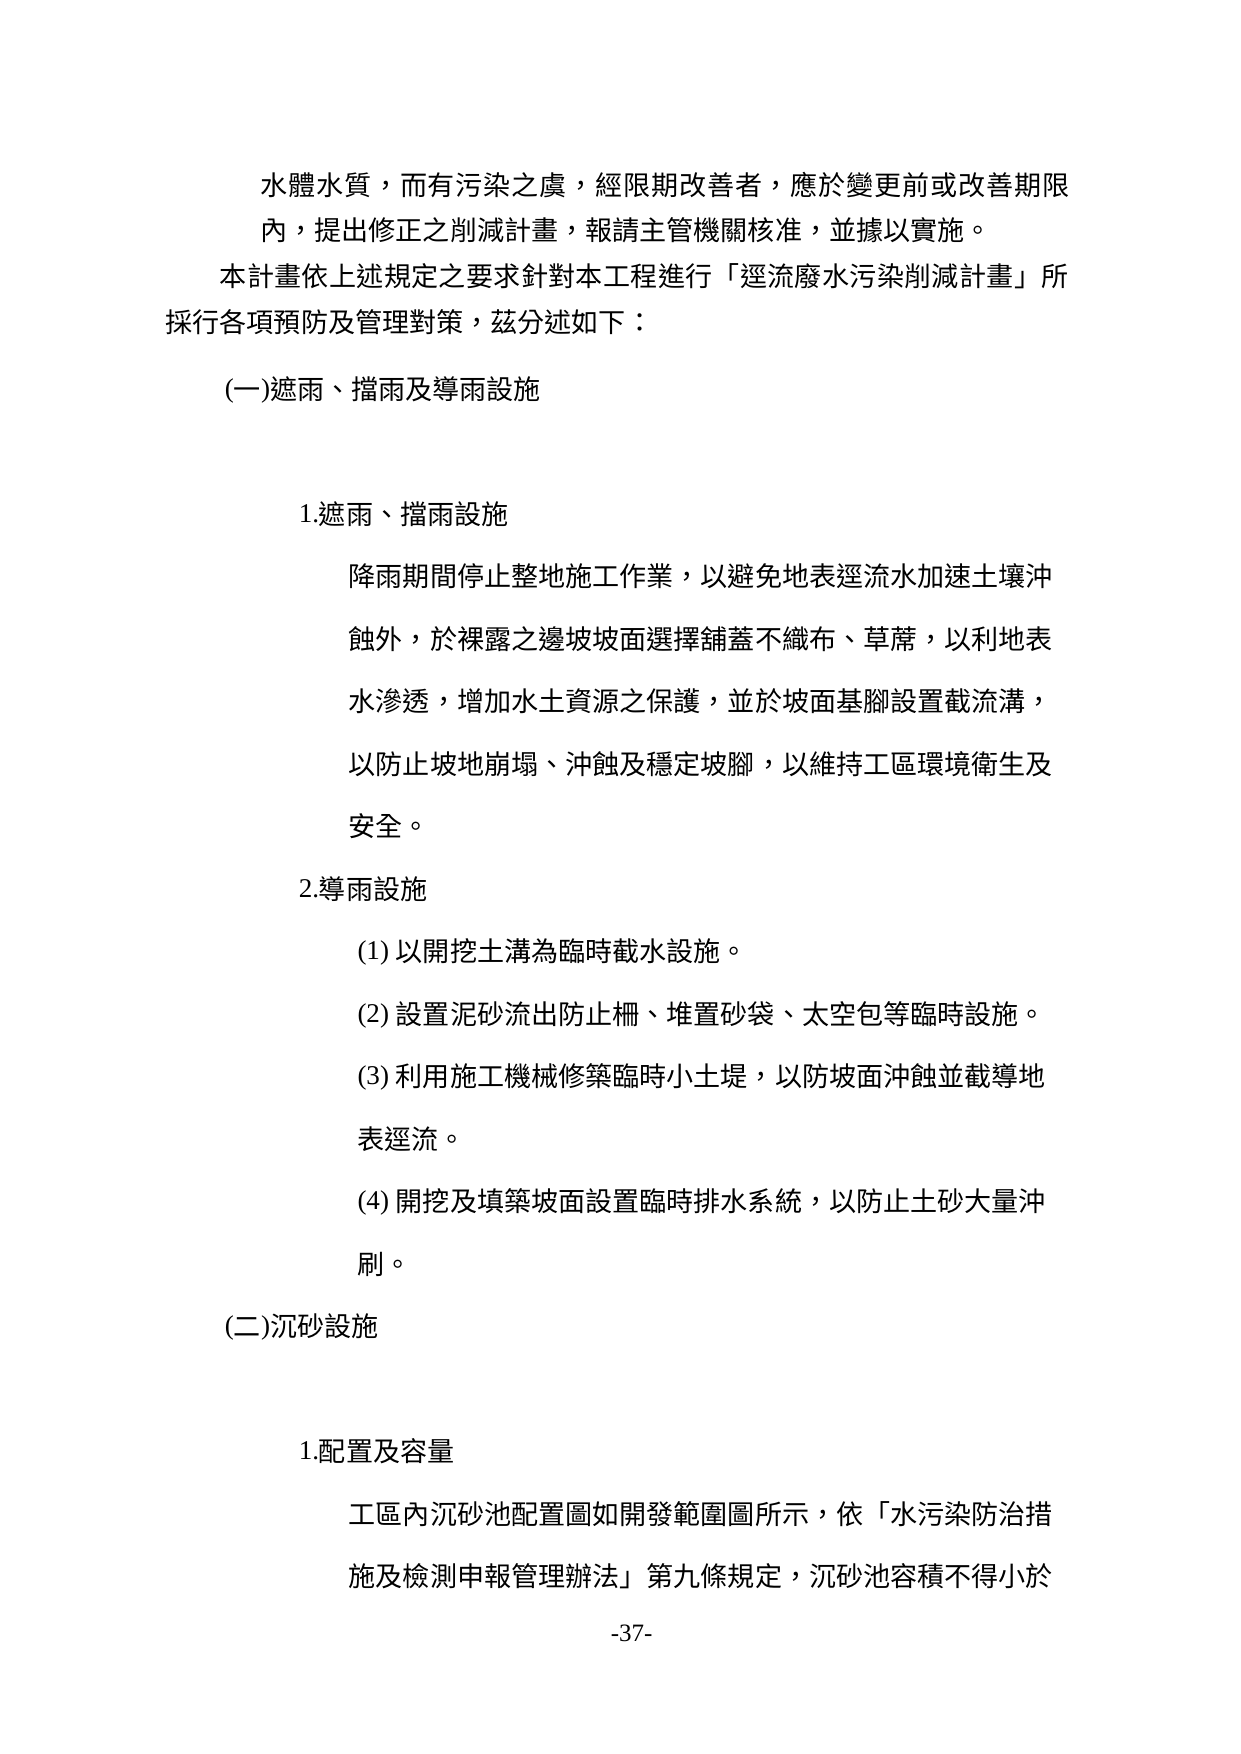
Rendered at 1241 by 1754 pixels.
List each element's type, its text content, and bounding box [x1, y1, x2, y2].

text (4) 開挖及填築坡面設置臨時排水系統，以防止土砂大量沖刷。 [357, 1158, 1071, 1283]
text (2) 設置泥砂流出防止柵、堆置砂袋、太空包等臨時設施。 [357, 971, 1071, 1033]
text 2.導雨設施 [298, 846, 1071, 908]
text (1) 以開挖土溝為臨時截水設施。 [357, 908, 1071, 971]
text 水體水質，而有污染之虞，經限期改善者，應於變更前或改善期限內，提出修正之削減計畫，報請主管機關核准，並據以實施。 [165, 158, 1071, 250]
text 工區內沉砂池配置圖如開發範圍圖所示，依「水污染防治措施及檢測申報管理辦法」第九條規定，沉砂池容積不得小於工地或作業場所範圍總面積乘以0.025公尺，依目前施工規劃，本工區沉砂池設計容量如表3-6所示。 [348, 1471, 1071, 1596]
text 1.配置及容量 [298, 1408, 1071, 1471]
text (3) 利用施工機械修築臨時小土堤，以防坡面沖蝕並截導地表逕流。 [357, 1033, 1071, 1158]
text 1.遮雨、擋雨設施 [298, 471, 1071, 533]
text (一)遮雨、擋雨及導雨設施 [224, 346, 1071, 408]
text 降雨期間停止整地施工作業，以避免地表逕流水加速土壤沖蝕外，於裸露之邊坡坡面選擇舖蓋不織布、草蓆，以利地表水滲透，增加水土資源之保護，並於坡面基腳設置截流溝，以防止坡地崩塌、沖蝕及穩定坡腳，以維持工區環境衛生及安全。 [348, 533, 1071, 846]
text 本計畫依上述規定之要求針對本工程進行「逕流廢水污染削減計畫」所採行各項預防及管理對策，茲分述如下： [165, 250, 1071, 342]
text (二)沉砂設施 [224, 1283, 1071, 1346]
